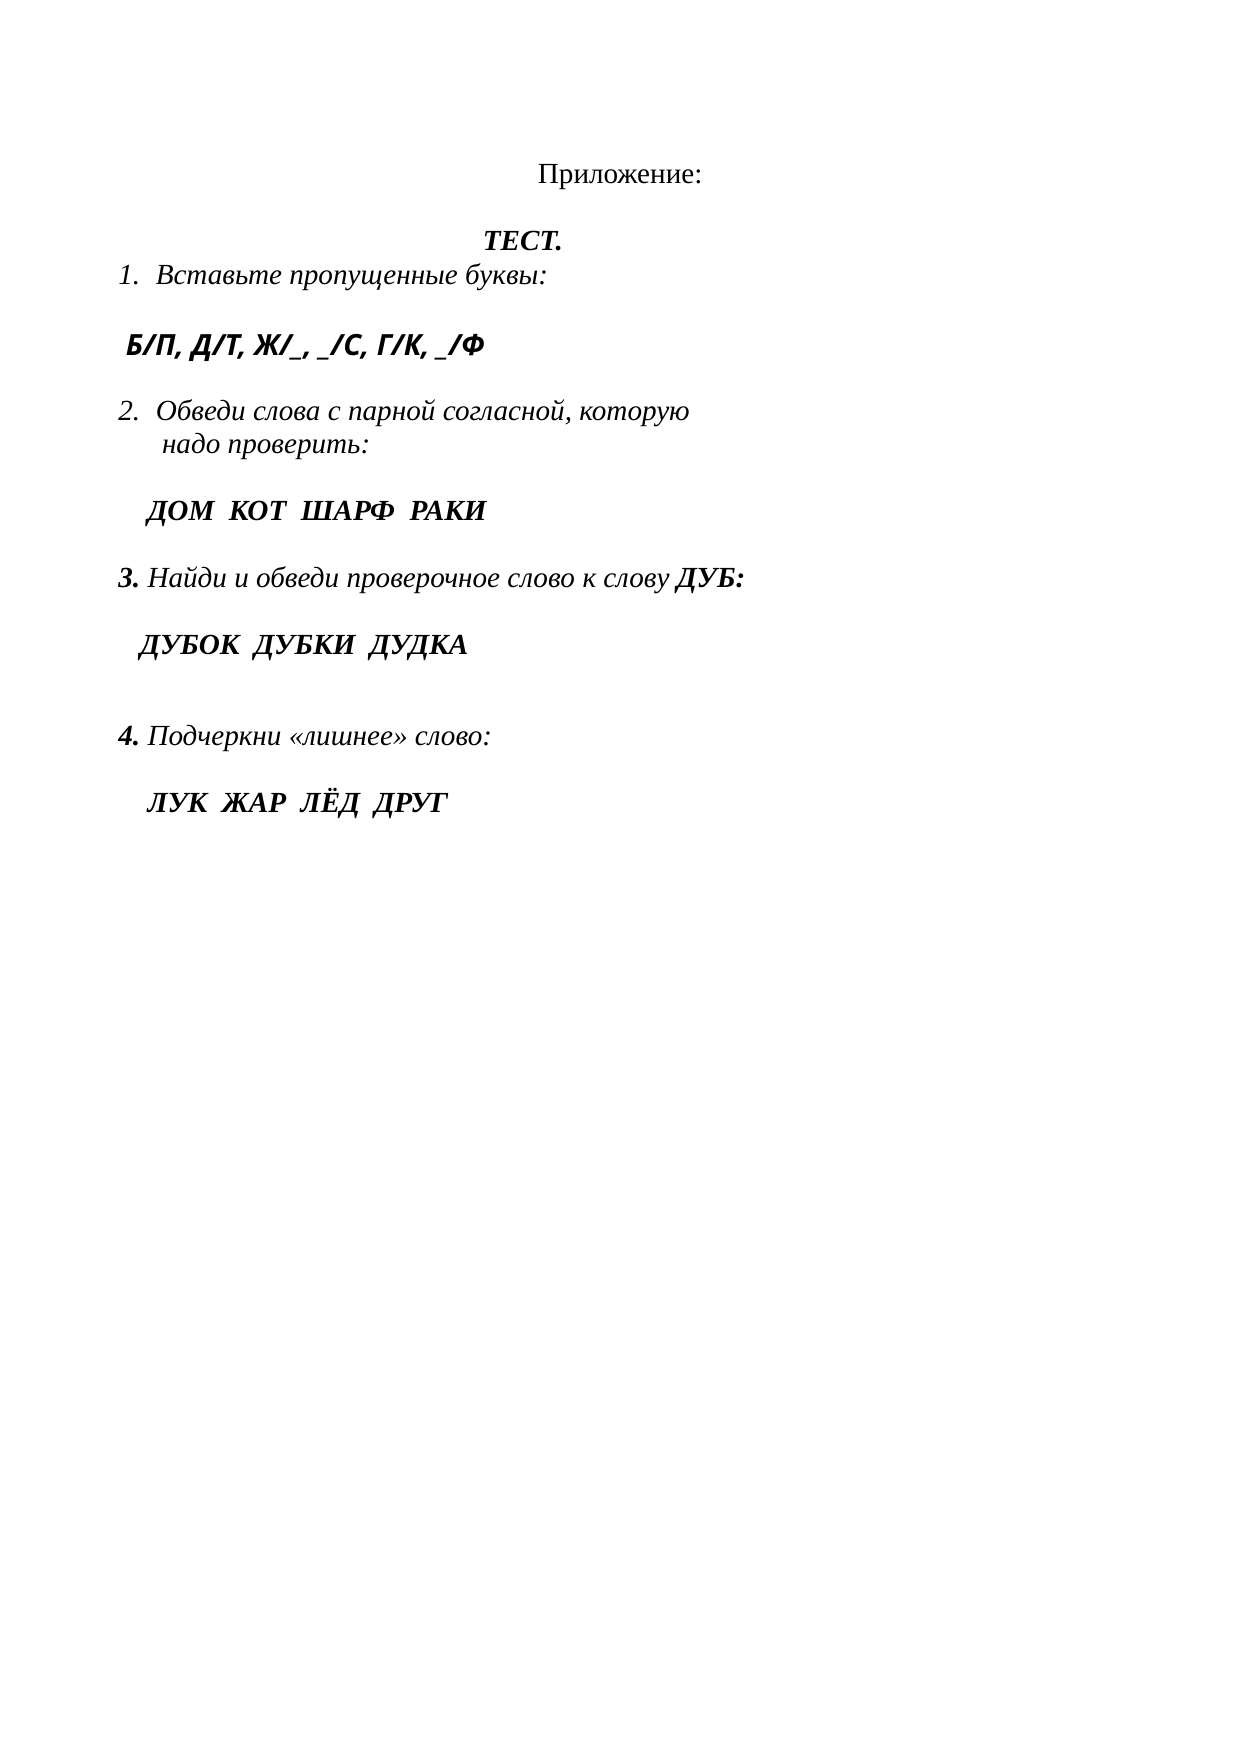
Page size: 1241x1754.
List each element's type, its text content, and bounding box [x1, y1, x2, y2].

list Вставьте пропущенные буквы: [118, 257, 1122, 291]
text надо проверить: [118, 426, 1122, 460]
text 4. Подчеркни «лишнее» слово: [118, 718, 1122, 752]
list Обведи слова с парной согласной, которую [118, 393, 1122, 426]
subtitle 3. Найди и обведи проверочное слово к слову ДУБ: [118, 560, 1122, 594]
text ЛУК ЖАР ЛЁД ДРУГ [118, 786, 1122, 819]
text Приложение: [118, 156, 1122, 190]
text ТЕСТ. [118, 223, 1122, 257]
subtitle ДУБОК ДУБКИ ДУДКА [118, 627, 1122, 661]
subtitle ДОМ КОТ ШАРФ РАКИ [118, 493, 1122, 527]
subtitle Б/П, Д/Т, Ж/_, _/С, Г/К, _/Ф [118, 324, 1122, 364]
